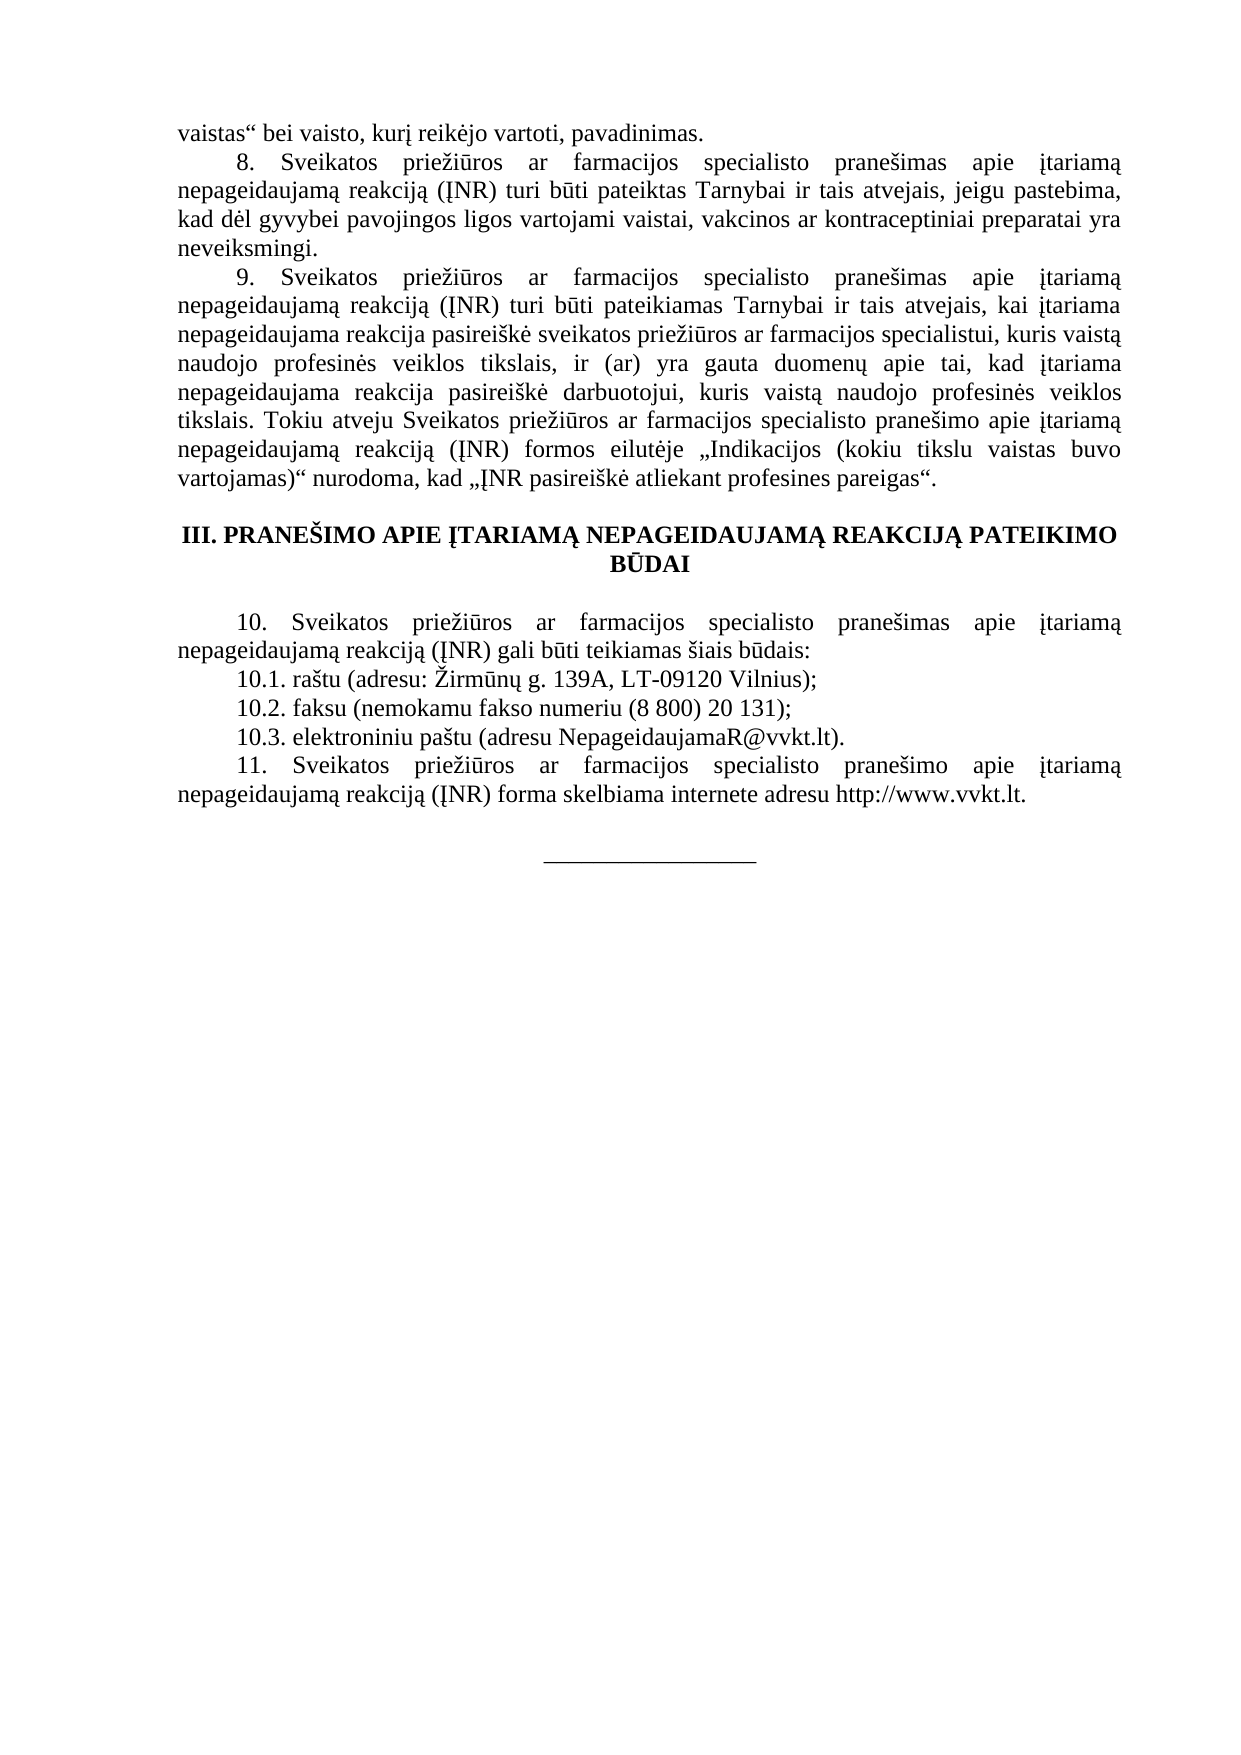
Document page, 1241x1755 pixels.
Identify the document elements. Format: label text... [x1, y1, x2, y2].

text vaistas“ bei vaisto, kurį reikėjo vartoti, pavadinimas. [177, 118, 1122, 147]
text 9. Sveikatos priežiūros ar farmacijos specialisto pranešimas apie įtariamą nepageidaujamą reakciją (ĮNR) turi būti pateikiamas Tarnybai ir tais atvejais, kai įtariama nepageidaujama reakcija pasireiškė sveikatos priežiūros ar farmacijos specialistui, kuris vaistą naudojo profesinės veiklos tikslais, ir (ar) yra gauta duomenų apie tai, kad įtariama nepageidaujama reakcija pasireiškė darbuotojui, kuris vaistą naudojo profesinės veiklos tikslais. Tokiu atveju Sveikatos priežiūros ar farmacijos specialisto pranešimo apie įtariamą nepageidaujamą reakciją (ĮNR) formos eilutėje „Indikacijos (kokiu tikslu vaistas buvo vartojamas)“ nurodoma, kad „ĮNR pasireiškė atliekant profesines pareigas“. [177, 262, 1122, 492]
text 11. Sveikatos priežiūros ar farmacijos specialisto pranešimo apie įtariamą nepageidaujamą reakciją (ĮNR) forma skelbiama internete adresu http://www.vvkt.lt. [177, 751, 1122, 808]
text III. PRANEŠIMO APIE ĮTARIAMĄ NEPAGEIDAUJAMĄ REAKCIJĄ PATEIKIMO BŪDAI [177, 521, 1122, 578]
text 8. Sveikatos priežiūros ar farmacijos specialisto pranešimas apie įtariamą nepageidaujamą reakciją (ĮNR) turi būti pateiktas Tarnybai ir tais atvejais, jeigu pastebima, kad dėl gyvybei pavojingos ligos vartojami vaistai, vakcinos ar kontraceptiniai preparatai yra neveiksmingi. [177, 147, 1122, 262]
text 10.2. faksu (nemokamu fakso numeriu (8 800) 20 131); [177, 693, 1122, 722]
text _________________ [177, 837, 1122, 866]
text 10.3. elektroniniu paštu (adresu NepageidaujamaR@vvkt.lt). [177, 722, 1122, 751]
text 10.1. raštu (adresu: Žirmūnų g. 139A, LT-09120 Vilnius); [177, 664, 1122, 693]
text 10. Sveikatos priežiūros ar farmacijos specialisto pranešimas apie įtariamą nepageidaujamą reakciją (ĮNR) gali būti teikiamas šiais būdais: [177, 607, 1122, 664]
